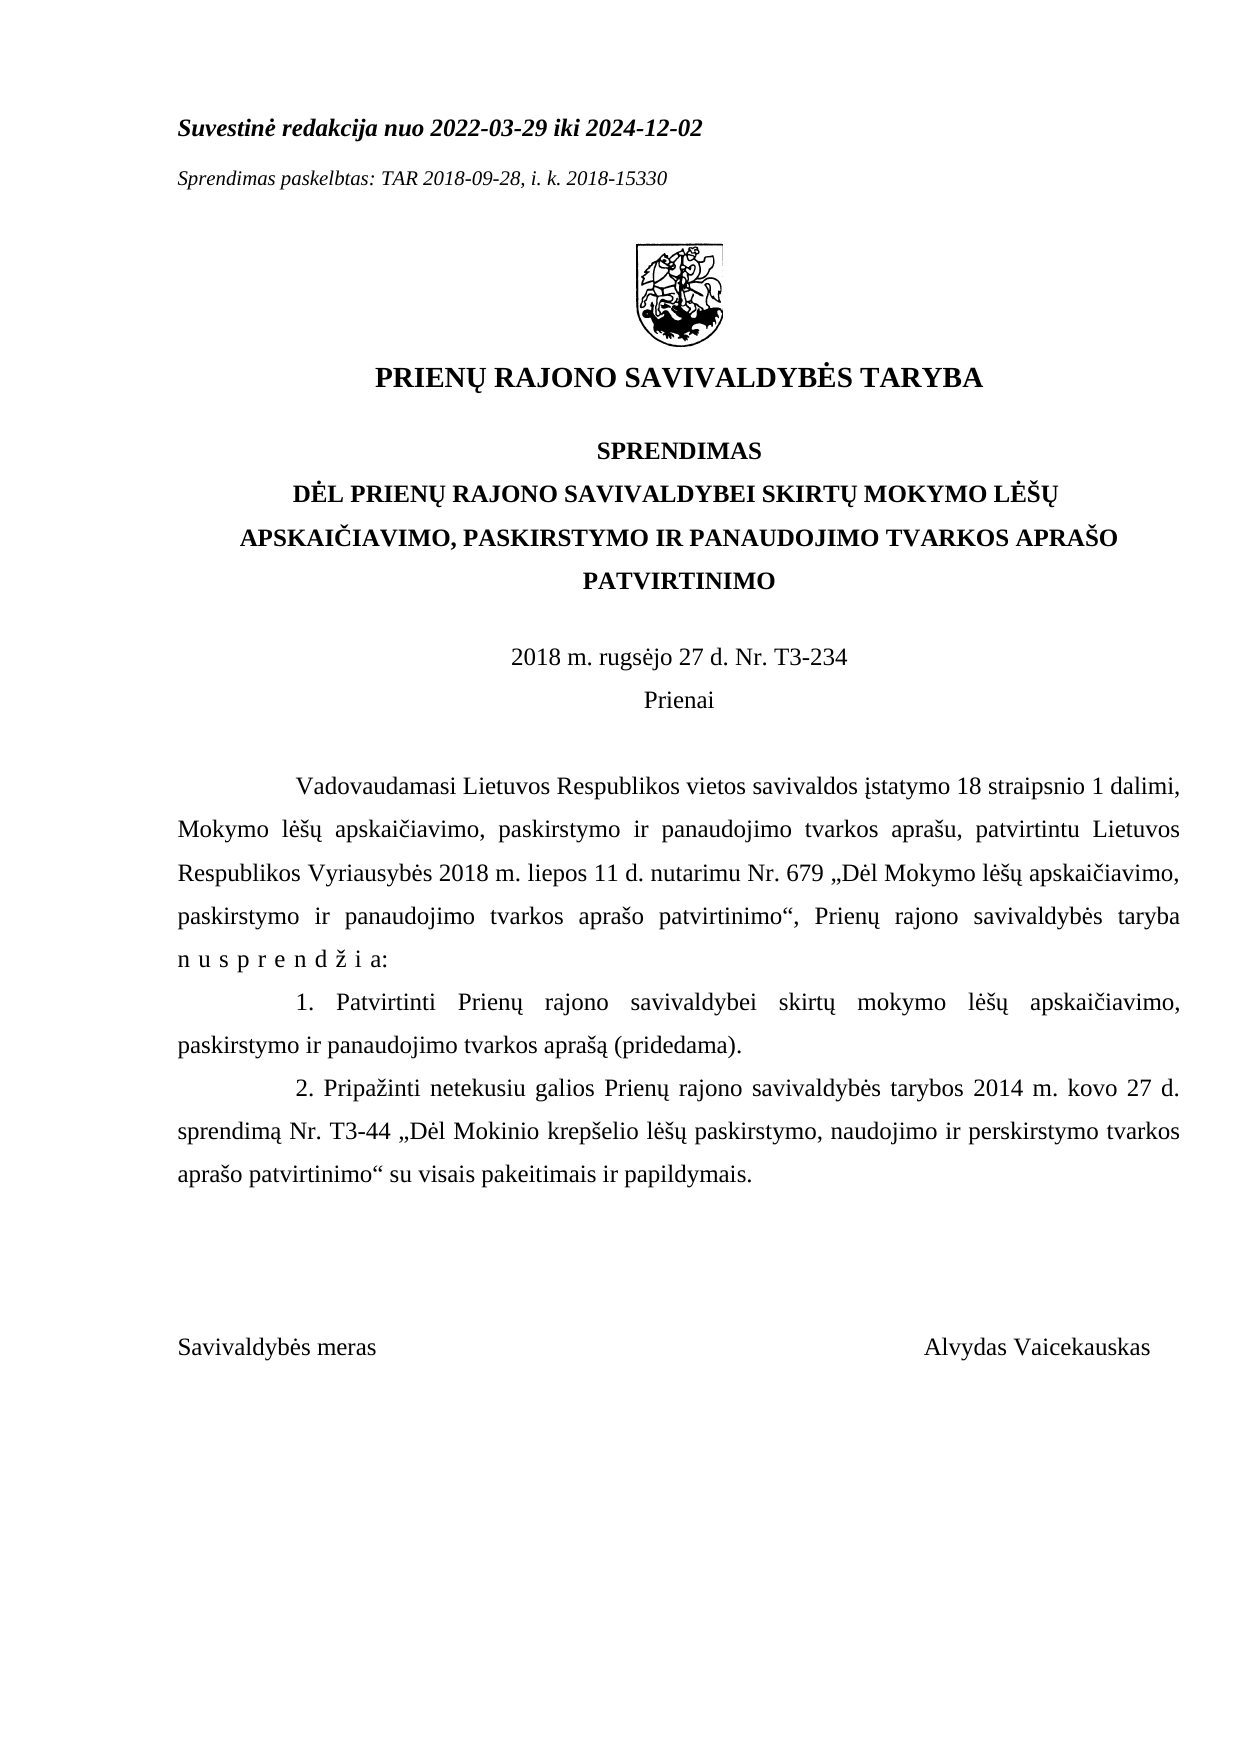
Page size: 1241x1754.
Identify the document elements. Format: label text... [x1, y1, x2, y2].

text Vadovaudamasi Lietuvos Respublikos vietos savivaldos įstatymo 18 straipsnio 1 dalimi, Mokymo lėšų apskaičiavimo, paskirstymo ir panaudojimo tvarkos aprašu, patvirtintu Lietuvos Respublikos Vyriausybės 2018 m. liepos 11 d. nutarimu Nr. 679 „Dėl Mokymo lėšų apskaičiavimo, paskirstymo ir panaudojimo tvarkos aprašo patvirtinimo“, Prienų rajono savivaldybės taryba nusprendžia: [177, 771, 1181, 973]
text 2. Pripažinti netekusiu galios Prienų rajono savivaldybės tarybos 2014 m. kovo 27 d. sprendimą Nr. T3-44 „Dėl Mokinio krepšelio lėšų paskirstymo, naudojimo ir perskirstymo tvarkos aprašo patvirtinimo“ su visais pakeitimais ir papildymais. [177, 1073, 1181, 1188]
text DĖL PRIENŲ RAJONO SAVIVALDYBEI SKIRTŲ MOKYMO LĖŠŲ [177, 479, 1181, 508]
text 1. Patvirtinti Prienų rajono savivaldybei skirtų mokymo lėšų apskaičiavimo, paskirstymo ir panaudojimo tvarkos aprašą (pridedama). [177, 987, 1181, 1059]
text Savivaldybės meras Alvydas Vaicekauskas [177, 1332, 1181, 1361]
text 2018 m. rugsėjo 27 d. Nr. T3-234 [177, 642, 1181, 671]
text PRIENŲ RAJONO SAVIVALDYBĖS TARYBA [177, 360, 1181, 393]
text Prienai [177, 685, 1181, 714]
text SPRENDIMAS [177, 436, 1181, 465]
text APSKAIČIAVIMO, PASKIRSTYMO IR PANAUDOJIMO TVARKOS APRAŠO PATVIRTINIMO [177, 523, 1181, 594]
text Suvestinė redakcija nuo 2022-03-29 iki 2024-12-02 [177, 113, 1181, 142]
text Sprendimas paskelbtas: TAR 2018-09-28, i. k. 2018-15330 [177, 166, 1181, 190]
